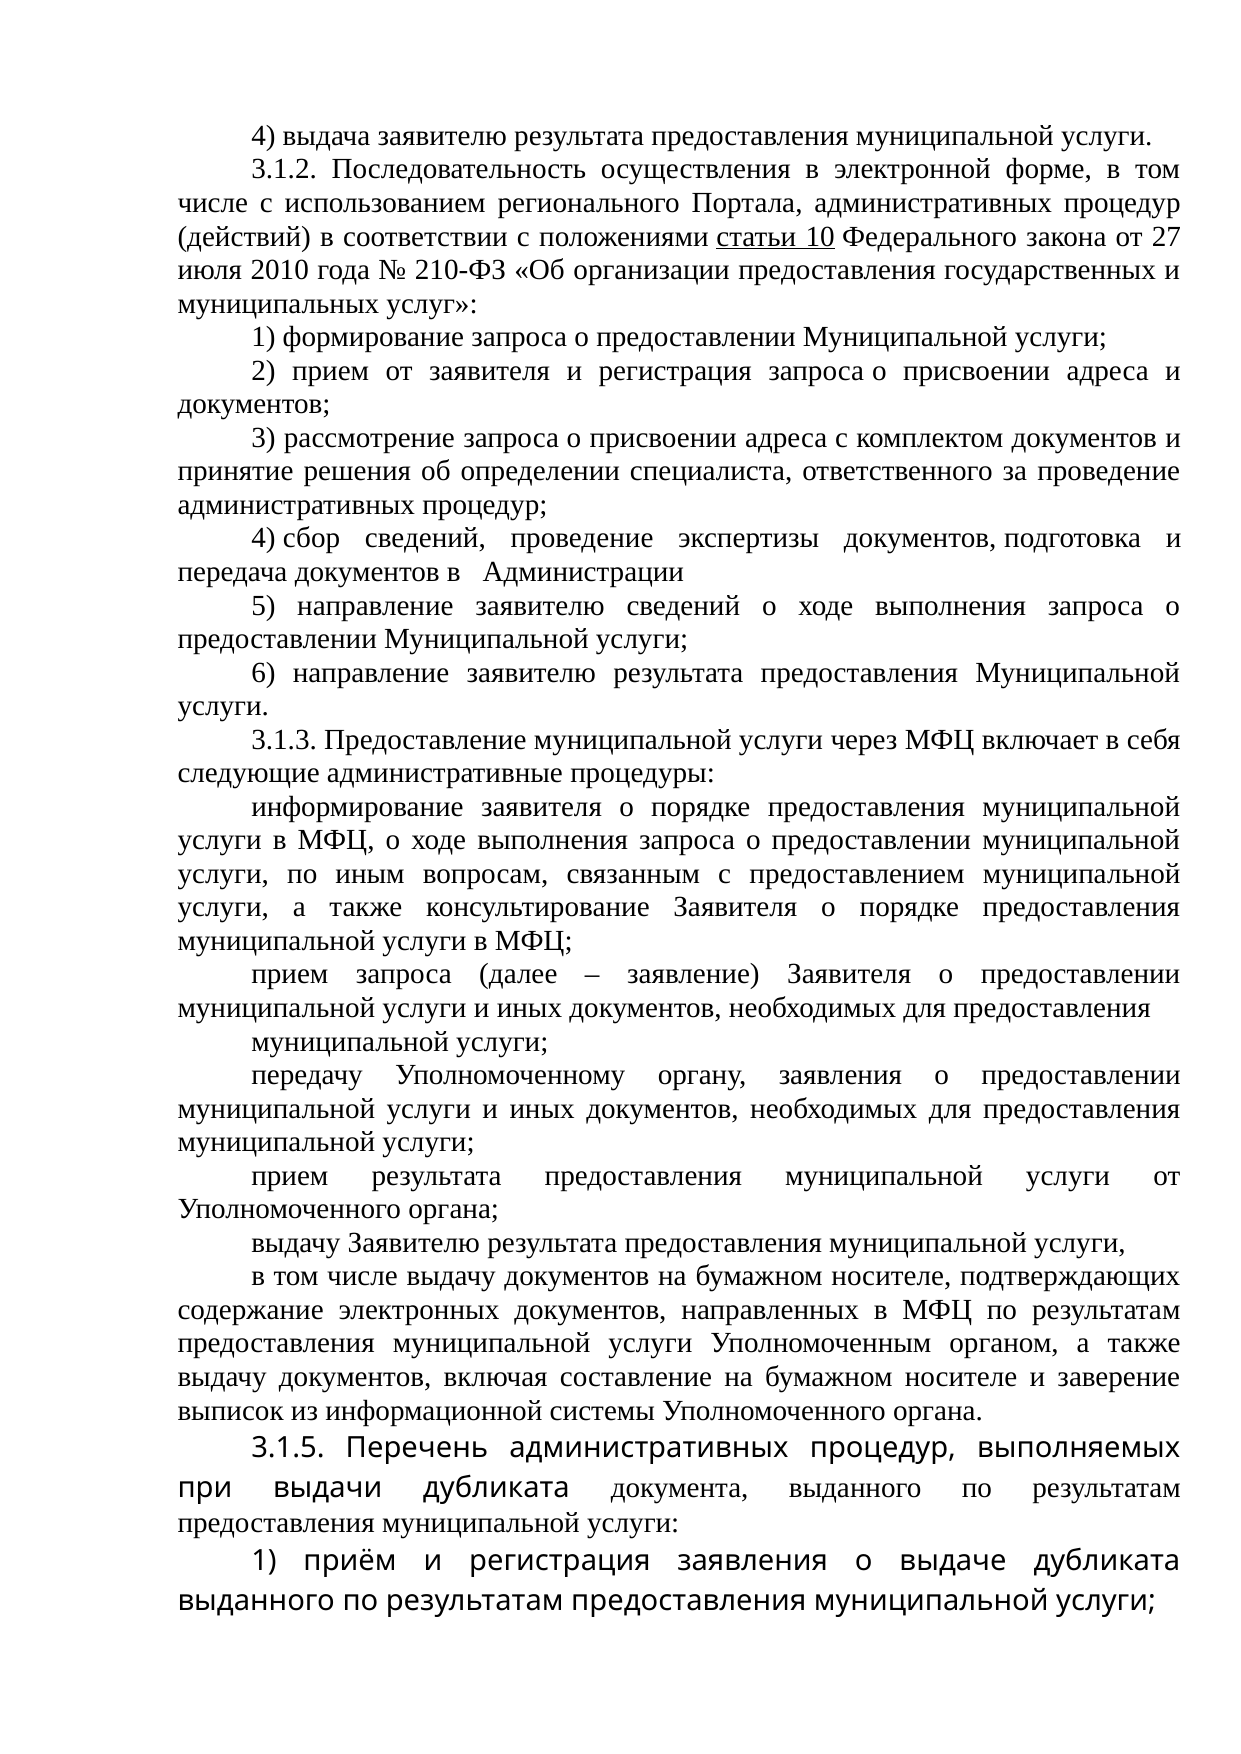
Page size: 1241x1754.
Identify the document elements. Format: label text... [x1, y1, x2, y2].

text 6) направление заявителю результата предоставления Муниципальной услуги. [177, 655, 1181, 722]
text муниципальной услуги; [177, 1024, 1181, 1057]
text 3.1.2. Последовательность осуществления в электронной форме, в том числе с использованием регионального Портала, административных процедур (действий) в соответствии с положениями статьи 10 Федерального закона от 27 июля 2010 года № 210-ФЗ «Об организации предоставления государственных и муниципальных услуг»: [177, 152, 1181, 319]
text 3) рассмотрение запроса о присвоении адреса с комплектом документов и принятие решения об определении специалиста, ответственного за проведение административных процедур; [177, 420, 1181, 521]
text в том числе выдачу документов на бумажном носителе, подтверждающих содержание электронных документов, направленных в МФЦ по результатам предоставления муниципальной услуги Уполномоченным органом, а также выдачу документов, включая составление на бумажном носителе и заверение выписок из информационной системы Уполномоченного органа. [177, 1258, 1181, 1426]
text 3.1.3. Предоставление муниципальной услуги через МФЦ включает в себя следующие административные процедуры: [177, 722, 1181, 789]
text информирование заявителя о порядке предоставления муниципальной услуги в МФЦ, о ходе выполнения запроса о предоставлении муниципальной услуги, по иным вопросам, связанным с предоставлением муниципальной услуги, а также консультирование Заявителя о порядке предоставления муниципальной услуги в МФЦ; [177, 789, 1181, 957]
text 1) формирование запроса о предоставлении Муниципальной услуги; [177, 319, 1181, 353]
text 5) направление заявителю сведений о ходе выполнения запроса о предоставлении Муниципальной услуги; [177, 588, 1181, 655]
text 4) сбор сведений, проведение экспертизы документов, подготовка и передача документов в Администрации [177, 521, 1181, 588]
text 3.1.5. Перечень административных процедур, выполняемых при выдачи дубликата документа, выданного по результатам предоставления муниципальной услуги: [177, 1426, 1181, 1539]
text выдачу Заявителю результата предоставления муниципальной услуги, [177, 1225, 1181, 1258]
text передачу Уполномоченному органу, заявления о предоставлении муниципальной услуги и иных документов, необходимых для предоставления муниципальной услуги; [177, 1057, 1181, 1158]
text 1) приём и регистрация заявления о выдаче дубликата выданного по результатам предоставления муниципальной услуги; [177, 1539, 1181, 1618]
text прием запроса (далее – заявление) Заявителя о предоставлении муниципальной услуги и иных документов, необходимых для предоставления [177, 957, 1181, 1024]
text прием результата предоставления муниципальной услуги от Уполномоченного органа; [177, 1158, 1181, 1225]
text 4) выдача заявителю результата предоставления муниципальной услуги. [177, 118, 1181, 152]
text 2) прием от заявителя и регистрация запроса о присвоении адреса и документов; [177, 353, 1181, 420]
